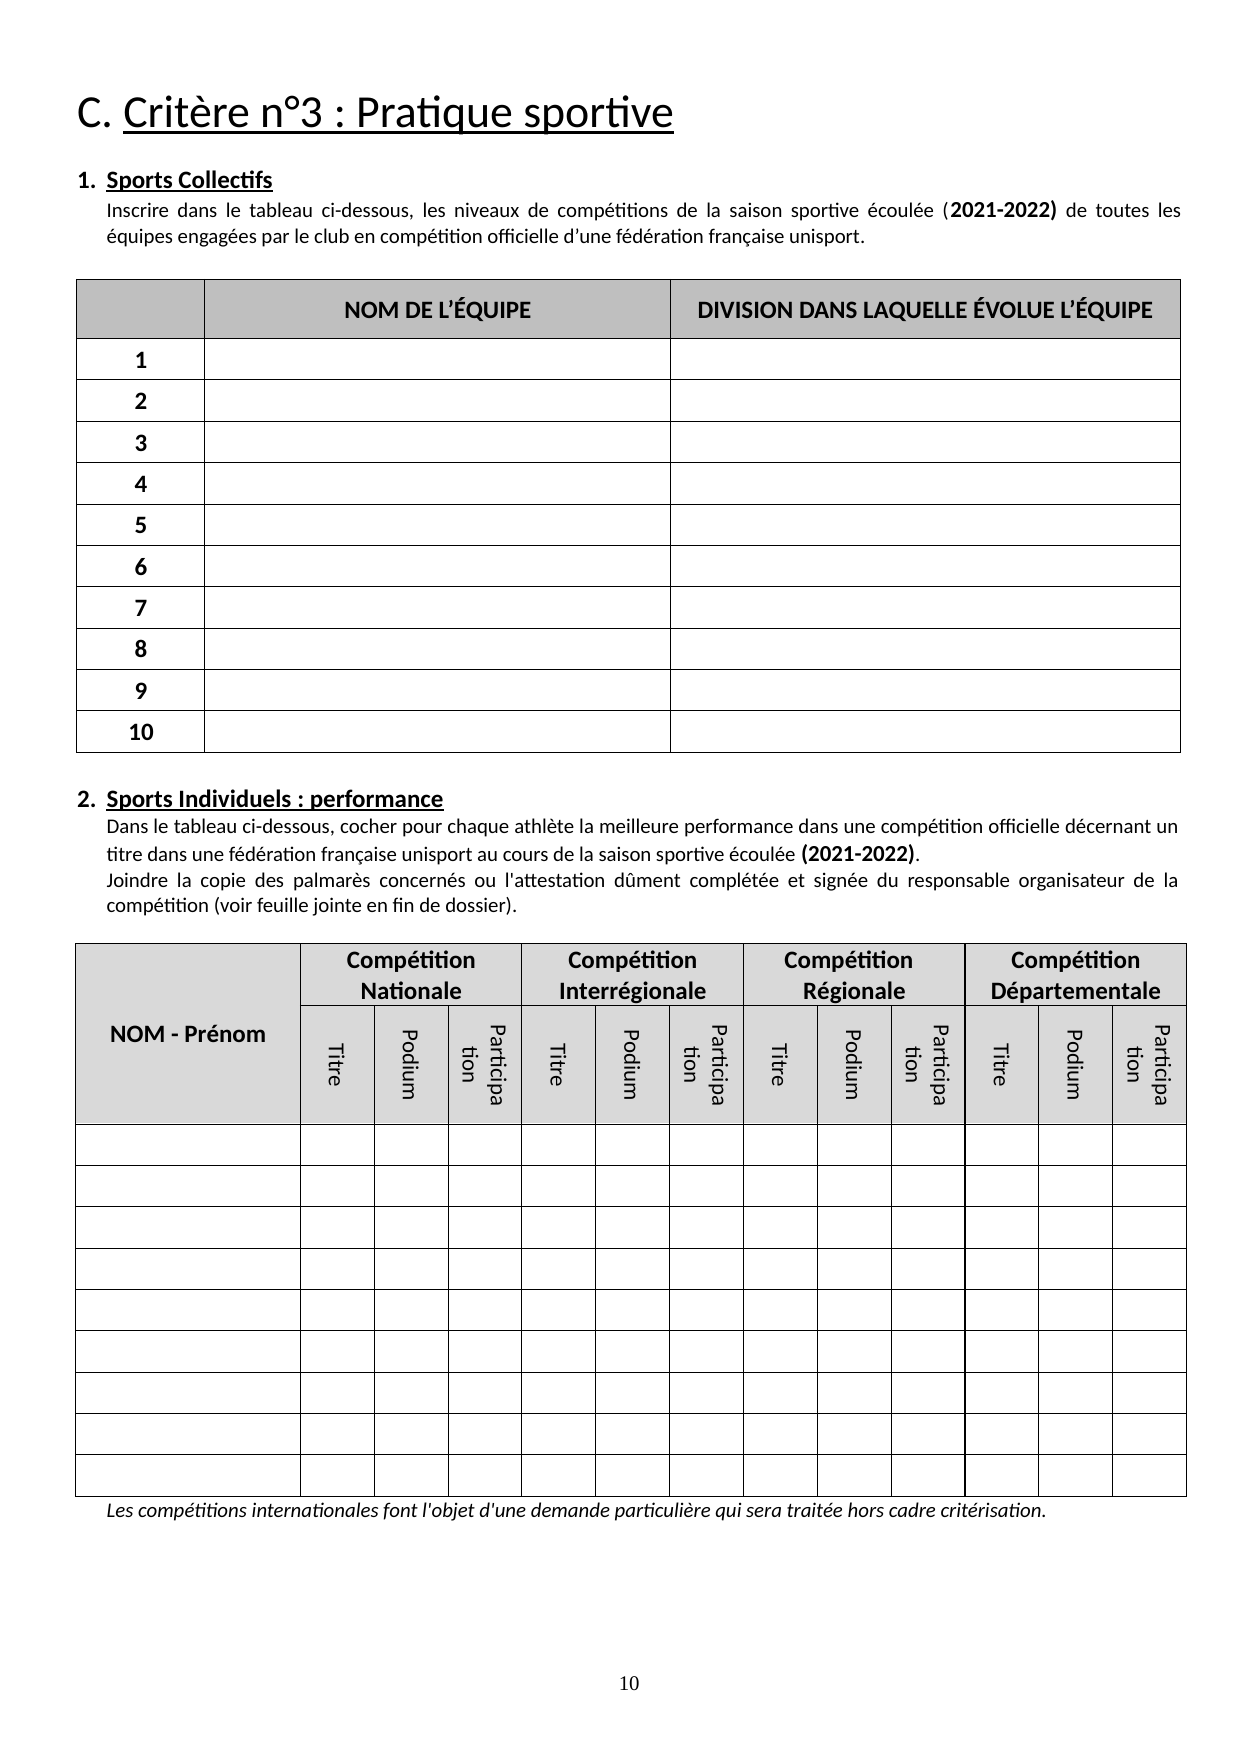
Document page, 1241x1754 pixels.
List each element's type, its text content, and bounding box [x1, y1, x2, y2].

table_cell [522, 1290, 595, 1330]
table_cell 2 [77, 380, 204, 421]
table_cell [301, 1207, 374, 1248]
table_cell [205, 711, 670, 752]
table_cell [744, 1166, 817, 1206]
table_cell [205, 339, 670, 379]
table_cell [1113, 1414, 1186, 1454]
table_cell [892, 1455, 964, 1496]
table_cell [449, 1207, 521, 1248]
table_cell [671, 546, 1180, 586]
table_cell [671, 670, 1180, 710]
table_cell [1113, 1207, 1186, 1248]
table_cell [375, 1166, 448, 1206]
table_cell [818, 1166, 891, 1206]
table_header NOM - Prénom [76, 944, 300, 1123]
table_cell [522, 1166, 595, 1206]
table_cell 7 [77, 587, 204, 627]
table_cell [892, 1373, 964, 1413]
table_cell [671, 380, 1180, 421]
table_cell [76, 1290, 300, 1330]
table_cell [1039, 1290, 1112, 1330]
table_cell 9 [77, 670, 204, 710]
table_cell [671, 629, 1180, 669]
table_cell [892, 1249, 964, 1289]
table_cell [596, 1249, 669, 1289]
table_cell [449, 1290, 521, 1330]
table_cell [670, 1249, 743, 1289]
table_header DIVISION DANS LAQUELLE ÉVOLUE L’ÉQUIPE [671, 280, 1180, 338]
table_cell [670, 1414, 743, 1454]
table_cell [449, 1125, 521, 1165]
table_cell [744, 1249, 817, 1289]
table_cell [76, 1207, 300, 1248]
list Sports Collectifs [77, 164, 1181, 195]
table_cell [818, 1125, 891, 1165]
table_cell [522, 1455, 595, 1496]
table_cell [966, 1290, 1038, 1330]
table_cell [818, 1414, 891, 1454]
table_cell [1113, 1290, 1186, 1330]
table_cell 1 [77, 339, 204, 379]
table_cell Participation [1113, 1006, 1186, 1123]
table_cell [818, 1290, 891, 1330]
text Joindre la copie des palmarès concernés ou l'attestation dûment complétée et signée du responsable organisateur de la compétition (voir feuille jointe en fin de dossier). [106, 867, 1181, 918]
table_cell [892, 1166, 964, 1206]
table_cell [205, 463, 670, 503]
table_cell [670, 1290, 743, 1330]
text Dans le tableau ci-dessous, cocher pour chaque athlète la meilleure performance dans une compétition officielle décernant un titre dans une fédération française unisport au cours de la saison sportive écoulée (2021-2022). [106, 814, 1181, 867]
table_cell [76, 1166, 300, 1206]
table_cell [744, 1414, 817, 1454]
table_cell Participation [670, 1006, 743, 1123]
table_cell [375, 1455, 448, 1496]
table_cell [671, 422, 1180, 462]
table_cell [892, 1125, 964, 1165]
table_cell [375, 1290, 448, 1330]
table_cell [818, 1207, 891, 1248]
table_cell [76, 1455, 300, 1496]
table_cell [449, 1331, 521, 1372]
table_cell [522, 1125, 595, 1165]
table_cell [1039, 1373, 1112, 1413]
table_cell [301, 1373, 374, 1413]
table_cell [818, 1455, 891, 1496]
table_cell [1113, 1455, 1186, 1496]
table_cell [744, 1455, 817, 1496]
table_cell [205, 505, 670, 545]
table_cell [671, 505, 1180, 545]
table_cell [301, 1125, 374, 1165]
table_cell [1113, 1331, 1186, 1372]
table_cell [449, 1249, 521, 1289]
table_cell [522, 1373, 595, 1413]
table_cell [818, 1249, 891, 1289]
table_cell [966, 1373, 1038, 1413]
table_cell [671, 463, 1180, 503]
table_cell [966, 1455, 1038, 1496]
table_cell [449, 1414, 521, 1454]
table_cell [522, 1414, 595, 1454]
table_cell 10 [77, 711, 204, 752]
table_cell [670, 1455, 743, 1496]
table_cell [301, 1455, 374, 1496]
table_cell [205, 546, 670, 586]
table_header Compétition Nationale [301, 944, 521, 1005]
table_cell [596, 1166, 669, 1206]
table_cell [76, 1414, 300, 1454]
table_cell Podium [1039, 1006, 1112, 1123]
table_cell [76, 1125, 300, 1165]
table_cell [596, 1125, 669, 1165]
table_header NOM DE L’ÉQUIPE [205, 280, 670, 338]
table_cell [671, 587, 1180, 627]
table_cell 8 [77, 629, 204, 669]
table_cell [205, 422, 670, 462]
table_cell [1039, 1166, 1112, 1206]
table_cell [449, 1166, 521, 1206]
table_cell Participation [892, 1006, 964, 1123]
table_cell [596, 1331, 669, 1372]
table_cell [1039, 1455, 1112, 1496]
table_cell [522, 1207, 595, 1248]
table_cell Titre [744, 1006, 817, 1123]
table_cell [375, 1249, 448, 1289]
table_cell [1039, 1249, 1112, 1289]
table_cell [522, 1249, 595, 1289]
table_cell [205, 587, 670, 627]
table_cell [744, 1331, 817, 1372]
table_cell [892, 1331, 964, 1372]
table_cell [301, 1414, 374, 1454]
table_cell [375, 1331, 448, 1372]
table_cell [1113, 1249, 1186, 1289]
table_header Compétition Départementale [966, 944, 1186, 1005]
table_cell [671, 339, 1180, 379]
table_cell [892, 1414, 964, 1454]
table_cell [892, 1207, 964, 1248]
table_cell [744, 1207, 817, 1248]
table_cell [1039, 1125, 1112, 1165]
table_cell [375, 1414, 448, 1454]
table_cell [670, 1373, 743, 1413]
list Sports Individuels : performance [77, 783, 1181, 814]
table_header [77, 280, 204, 338]
table_cell 3 [77, 422, 204, 462]
table_cell Podium [375, 1006, 448, 1123]
table_cell [375, 1125, 448, 1165]
table_cell [596, 1373, 669, 1413]
table_cell Podium [596, 1006, 669, 1123]
table_cell [301, 1166, 374, 1206]
table_cell [205, 380, 670, 421]
table_cell 5 [77, 505, 204, 545]
table_cell [76, 1249, 300, 1289]
table_cell [966, 1166, 1038, 1206]
table_cell [449, 1373, 521, 1413]
table_cell [670, 1166, 743, 1206]
table_cell [596, 1290, 669, 1330]
table_cell [205, 629, 670, 669]
table_cell [892, 1290, 964, 1330]
table_header Compétition Interrégionale [522, 944, 743, 1005]
table_cell [522, 1331, 595, 1372]
table_cell [966, 1414, 1038, 1454]
table_cell [1113, 1373, 1186, 1413]
table_cell Titre [966, 1006, 1038, 1123]
table_cell Titre [522, 1006, 595, 1123]
table_cell [301, 1290, 374, 1330]
table_cell [670, 1331, 743, 1372]
table_cell [449, 1455, 521, 1496]
table_cell [1113, 1125, 1186, 1165]
text Les compétitions internationales font l'objet d'une demande particulière qui sera traitée hors cadre critérisation. [106, 1497, 1181, 1522]
table_cell [966, 1125, 1038, 1165]
table_cell [596, 1455, 669, 1496]
table_cell [596, 1207, 669, 1248]
table_cell [1039, 1414, 1112, 1454]
table_cell [205, 670, 670, 710]
table_cell [744, 1373, 817, 1413]
table_cell [818, 1373, 891, 1413]
table_cell [375, 1373, 448, 1413]
table_cell [744, 1290, 817, 1330]
table_cell [670, 1207, 743, 1248]
table_cell [596, 1414, 669, 1454]
table_cell [1113, 1166, 1186, 1206]
table_cell [301, 1249, 374, 1289]
table_cell [818, 1331, 891, 1372]
table_cell [76, 1331, 300, 1372]
table_cell [76, 1373, 300, 1413]
text C. Critère n°3 : Pratique sportive [77, 83, 1181, 139]
table_cell [966, 1249, 1038, 1289]
table_cell [966, 1331, 1038, 1372]
table_cell [966, 1207, 1038, 1248]
table_cell Participation [449, 1006, 521, 1123]
table_cell [744, 1125, 817, 1165]
table_cell [1039, 1207, 1112, 1248]
table_cell [375, 1207, 448, 1248]
table_cell [1039, 1331, 1112, 1372]
table_cell Podium [818, 1006, 891, 1123]
table_cell 6 [77, 546, 204, 586]
table_cell Titre [301, 1006, 374, 1123]
table_cell [671, 711, 1180, 752]
table_cell [301, 1331, 374, 1372]
table_cell 4 [77, 463, 204, 503]
table_header Compétition Régionale [744, 944, 964, 1005]
text Inscrire dans le tableau ci-dessous, les niveaux de compétitions de la saison sportive écoulée (2021-2022) de toutes les équipes engagées par le club en compétition officielle d’une fédération française unisport. [106, 195, 1181, 248]
table_cell [670, 1125, 743, 1165]
